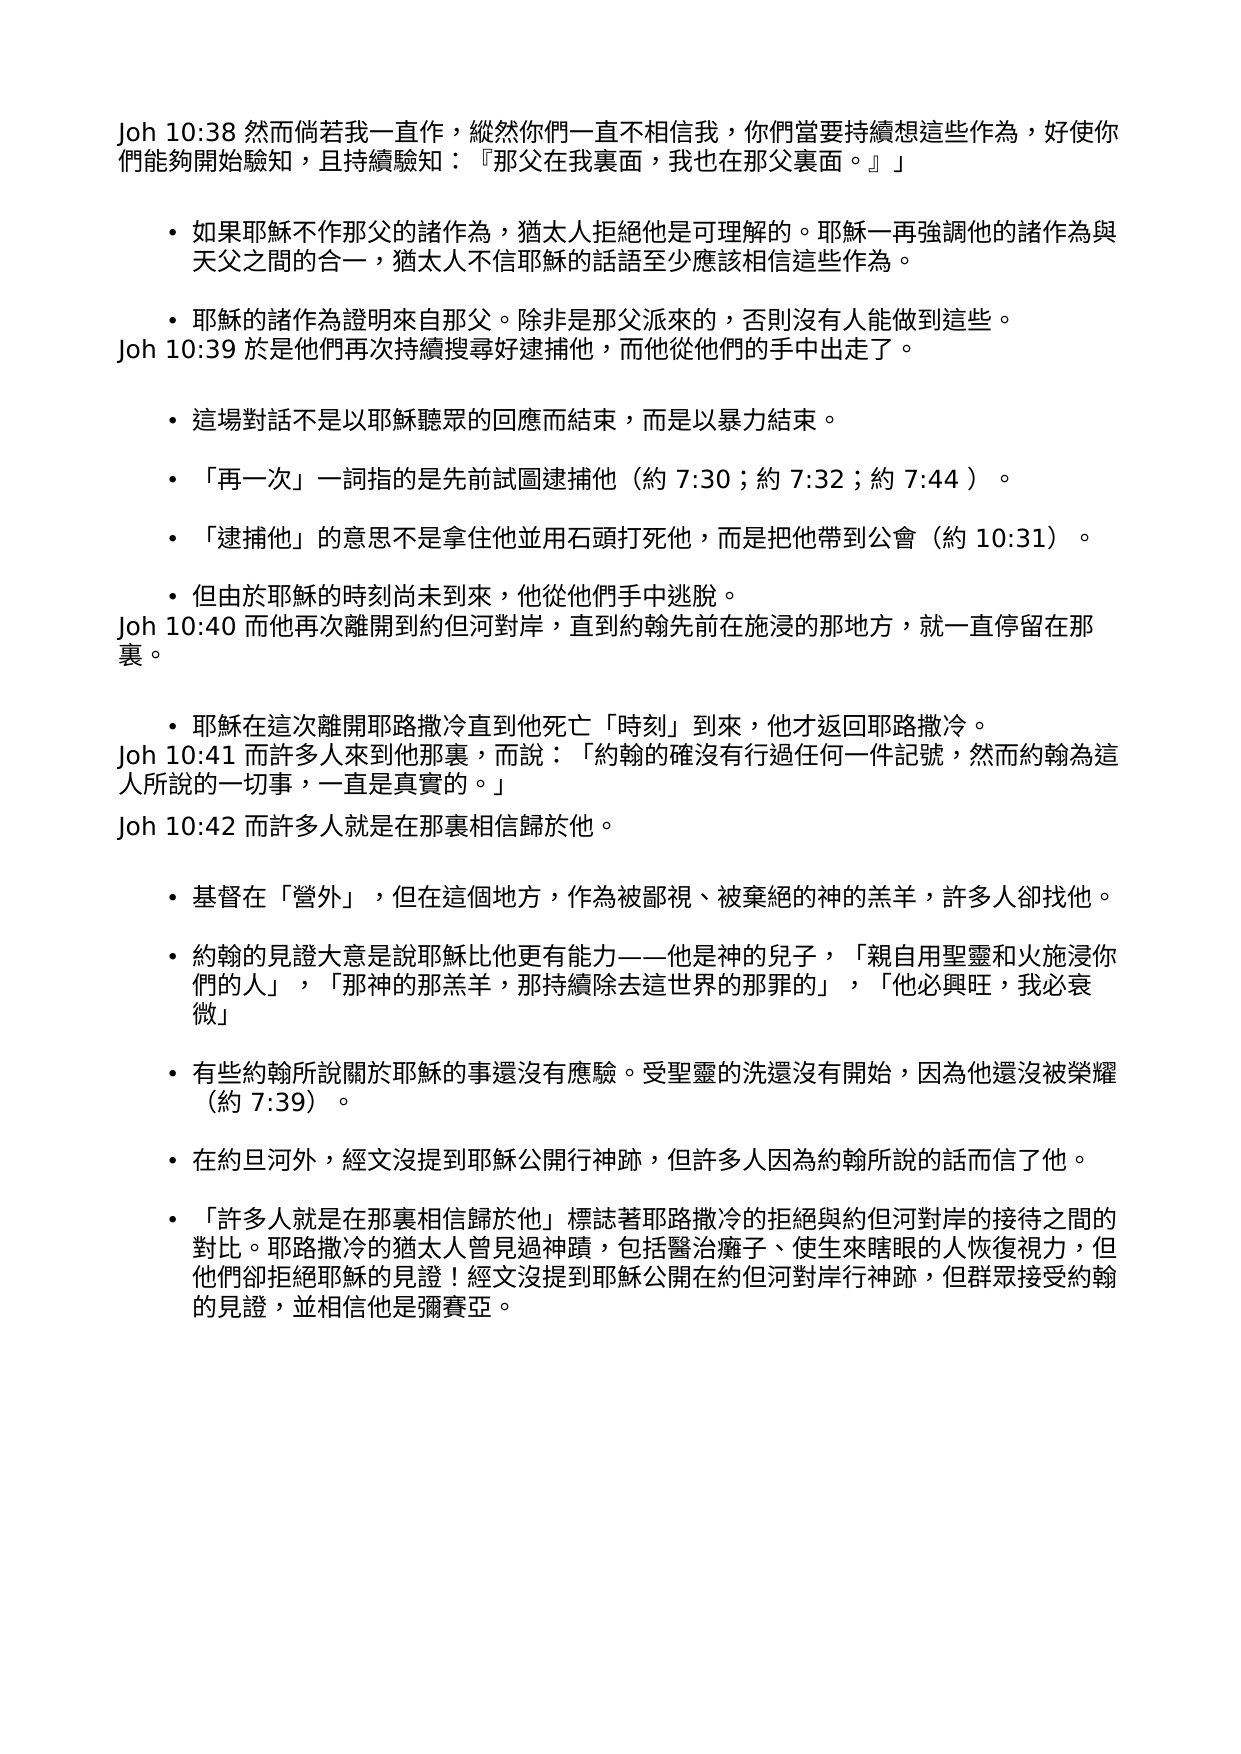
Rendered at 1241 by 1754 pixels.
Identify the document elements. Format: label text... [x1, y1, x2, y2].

text Joh 10:38 然而倘若我一直作，縱然你們一直不相信我，你們當要持續想這些作為，好使你們能夠開始驗知，且持續驗知：『那父在我裏面，我也在那父裏面。』」 [118, 118, 1122, 176]
list 「逮捕他」的意思不是拿住他並用石頭打死他，而是把他帶到公會（約 10:31）。 [177, 524, 1122, 553]
list 耶穌在這次離開耶路撒冷直到他死亡「時刻」到來，他才返回耶路撒冷。 [177, 712, 1122, 741]
list 這場對話不是以耶穌聽眾的回應而結束，而是以暴力結束。 [177, 407, 1122, 436]
text Joh 10:41 而許多人來到他那裏，而說：「約翰的確沒有行過任何一件記號，然而約翰為這人所說的一切事，一直是真實的。」 [118, 741, 1122, 799]
list 耶穌的諸作為證明來自那父。除非是那父派來的，否則沒有人能做到這些。 [177, 306, 1122, 335]
list 「許多人就是在那裏相信歸於他」標誌著耶路撒冷的拒絕與約但河對岸的接待之間的對比。耶路撒冷的猶太人曾見過神蹟，包括醫治癱子、使生來瞎眼的人恢復視力，但他們卻拒絕耶穌的見證！經文沒提到耶穌公開在約但河對岸行神跡，但群眾接受約翰的見證，並相信他是彌賽亞。 [177, 1205, 1122, 1322]
list 如果耶穌不作那父的諸作為，猶太人拒絕他是可理解的。耶穌一再強調他的諸作為與天父之間的合一，猶太人不信耶穌的話語至少應該相信這些作為。 [177, 218, 1122, 277]
list 有些約翰所說關於耶穌的事還沒有應驗。受聖靈的洗還沒有開始，因為他還沒被榮耀（約 7:39）。 [177, 1059, 1122, 1117]
text Joh 10:40 而他再次離開到約但河對岸，直到約翰先前在施浸的那地方，就一直停留在那裏。 [118, 612, 1122, 670]
list 基督在「營外」，但在這個地方，作為被鄙視、被棄絕的神的羔羊，許多人卻找他。 [177, 883, 1122, 912]
list 在約旦河外，經文沒提到耶穌公開行神跡，但許多人因為約翰所說的話而信了他。 [177, 1147, 1122, 1176]
list 但由於耶穌的時刻尚未到來，他從他們手中逃脫。 [177, 582, 1122, 612]
list 「再一次」一詞指的是先前試圖逮捕他（約 7:30；約 7:32；約 7:44 ）。 [177, 465, 1122, 494]
text Joh 10:42 而許多人就是在那裏相信歸於他。 [118, 812, 1122, 841]
text Joh 10:39 於是他們再次持續搜尋好逮捕他，而他從他們的手中出走了。 [118, 335, 1122, 364]
list 約翰的見證大意是說耶穌比他更有能力——他是神的兒子，「親自用聖靈和火施浸你們的人」，「那神的那羔羊，那持續除去這世界的那罪的」，「他必興旺，我必衰微」 [177, 942, 1122, 1029]
